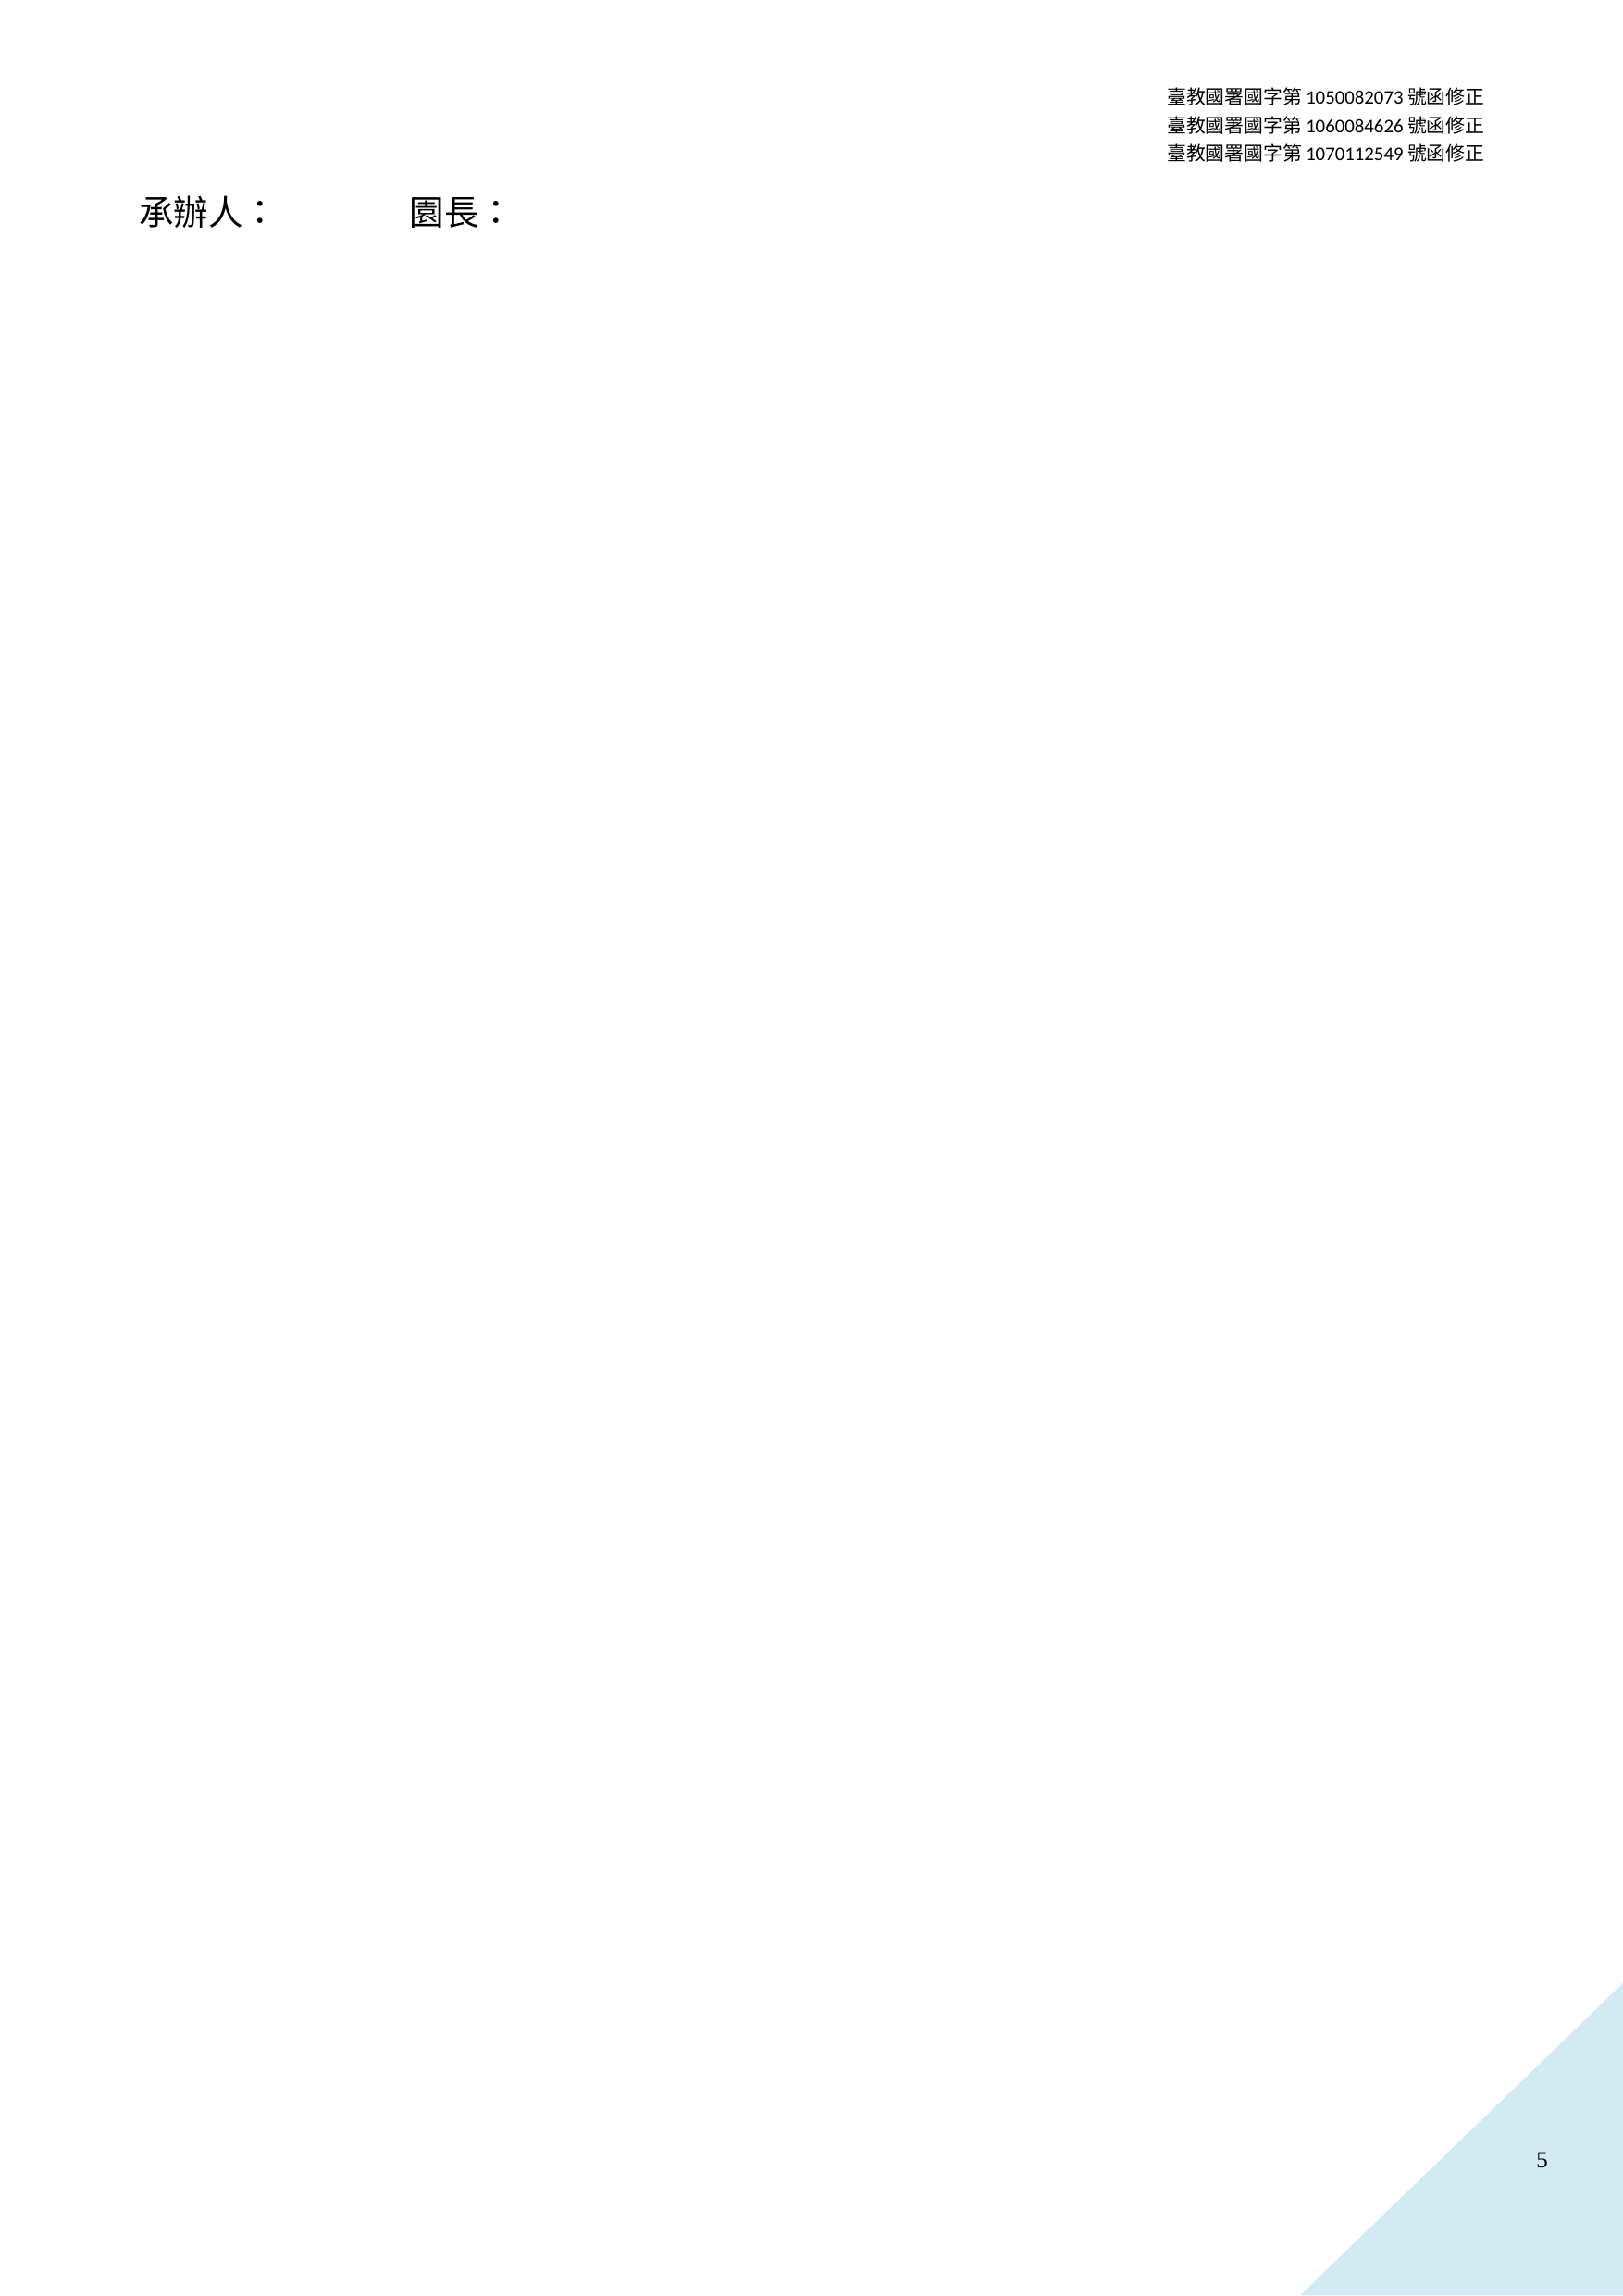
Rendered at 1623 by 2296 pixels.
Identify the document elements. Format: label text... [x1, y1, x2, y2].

text 承辦人： 園長： [139, 176, 1484, 245]
